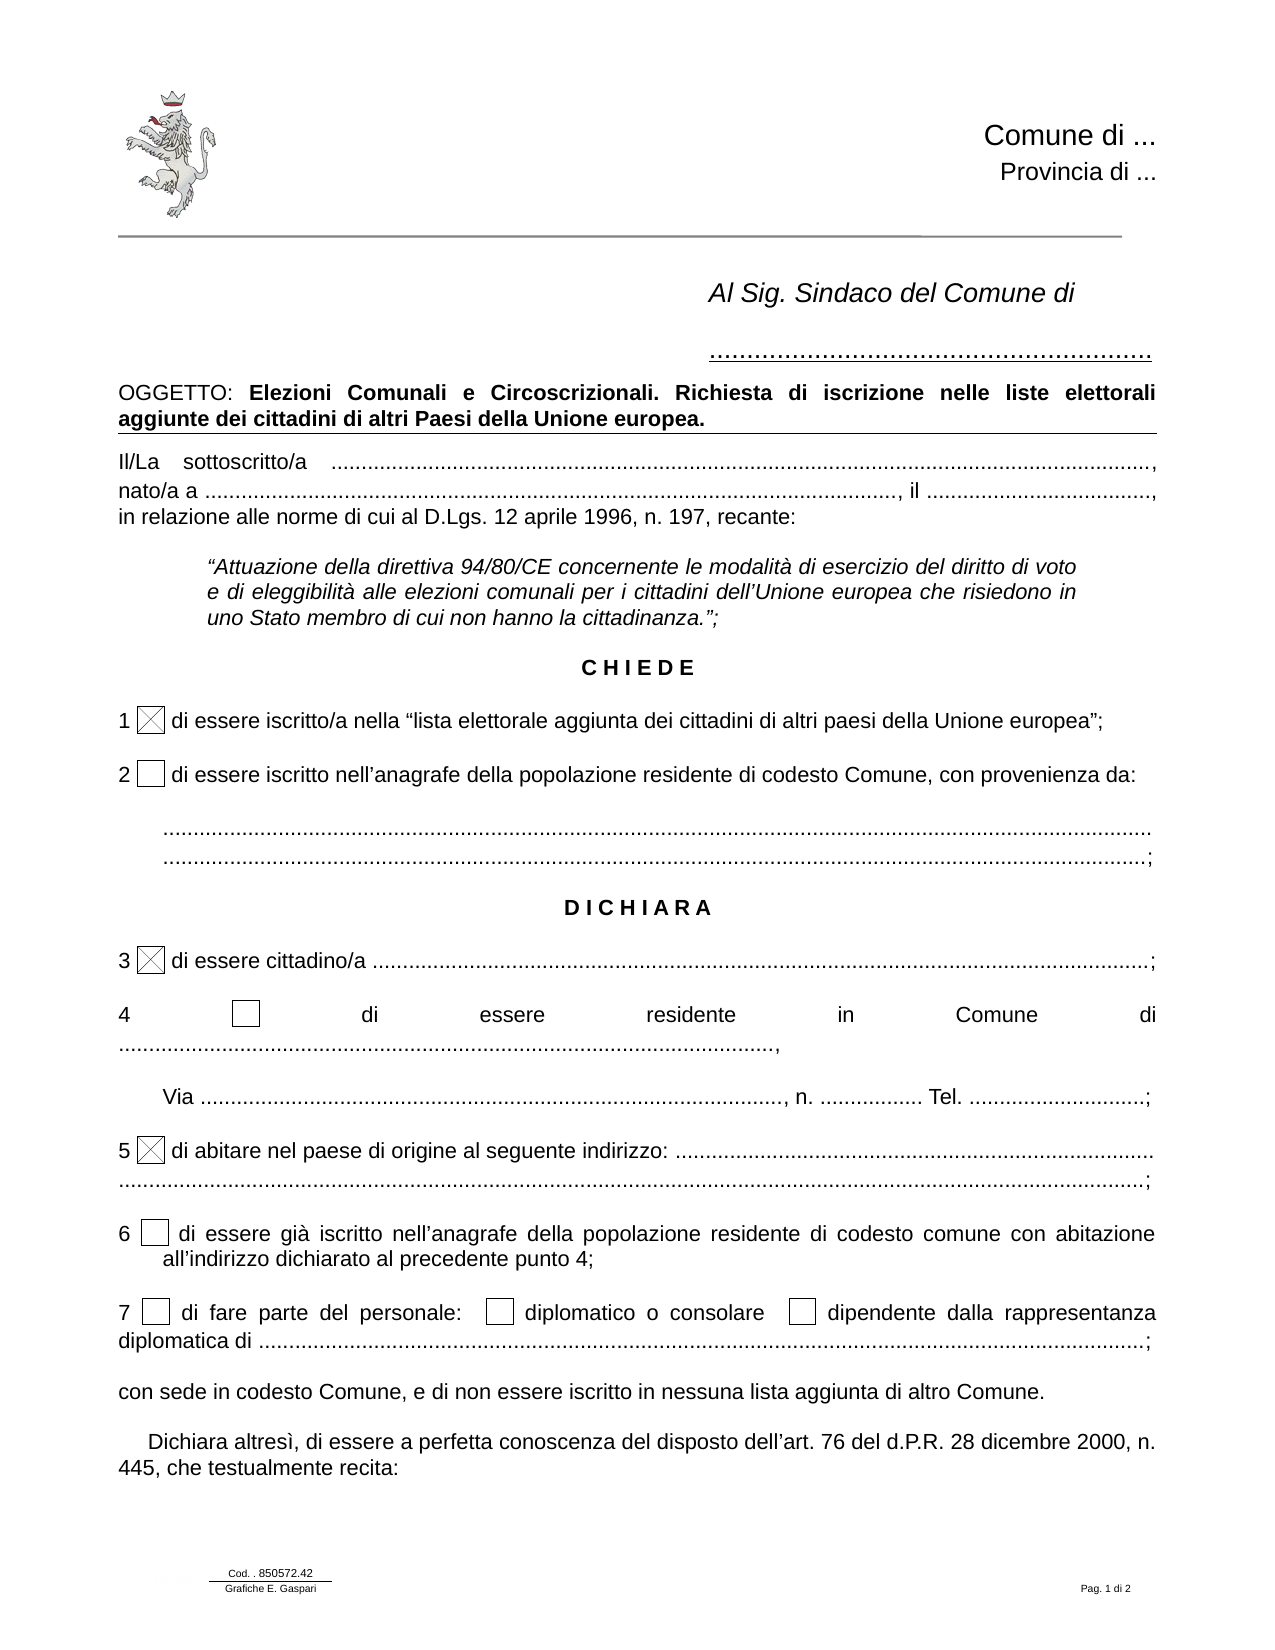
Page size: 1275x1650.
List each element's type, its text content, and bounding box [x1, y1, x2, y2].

subtitle C H I E D E [118, 655, 1157, 680]
text 7 di fare parte del personale: diplomatico o consolare dipendente dalla rappresentanza diplomatica di ..................................................................................................................................................; [118, 1297, 1157, 1354]
text 1 [118, 705, 137, 734]
text Comune di ... [224, 118, 1157, 152]
text Provincia di ... [224, 157, 1157, 185]
text OGGETTO: Elezioni Comunali e Circoscrizionali. Richiesta di iscrizione nelle liste elettorali aggiunte dei cittadini di altri Paesi della Unione europea. [118, 380, 1157, 433]
text Il/La sottoscritto/a ......................................................................................................................................., nato/a a .................................................................................................................., il ....................................., in relazione alle norme di cui al D.Lgs. 12 aprile 1996, n. 197, recante: [118, 446, 1157, 529]
text ........................................................... [709, 333, 1157, 365]
text 4 di essere residente in Comune di ............................................................................................................, [118, 999, 1157, 1056]
text 2 di essere iscritto nell’anagrafe della popolazione residente di codesto Comune, con provenienza da: [118, 759, 1157, 787]
text “Attuazione della direttiva 94/80/CE concernente le modalità di esercizio del diritto di voto e di eleggibilità alle elezioni comunali per i cittadini dell’Unione europea che risiedono in uno Stato membro di cui non hanno la cittadinanza.”; [207, 554, 1078, 630]
text Dichiara altresì, di essere a perfetta conoscenza del disposto dell’art. 76 del d.P.R. 28 dicembre 2000, n. 445, che testualmente recita: [118, 1429, 1157, 1480]
subtitle Al Sig. Sindaco del Comune di [709, 277, 1157, 308]
text 6 di essere già iscritto nell’anagrafe della popolazione residente di codesto comune con abitazione all’indirizzo dichiarato al precedente punto 4; [118, 1218, 1157, 1272]
picture [122, 87, 224, 219]
subtitle D I C H I A R A [118, 895, 1157, 920]
text Via ................................................................................................, n. ................. Tel. .............................; [118, 1081, 1157, 1110]
text 5 di abitare nel paese di origine al seguente indirizzo: ............................................................................... .........................................................................................................................................................................; [118, 1135, 1157, 1193]
text di essere iscritto/a nella “lista elettorale aggiunta dei cittadini di altri paesi della Unione europea”; [165, 705, 1157, 734]
text 3 di essere cittadino/a ................................................................................................................................; [118, 945, 1157, 974]
text con sede in codesto Comune, e di non essere iscritto in nessuna lista aggiunta di altro Comune. [118, 1379, 1157, 1404]
text ................................................................................................................................................................... ..................................................................................................................................................................; [162, 812, 1157, 870]
